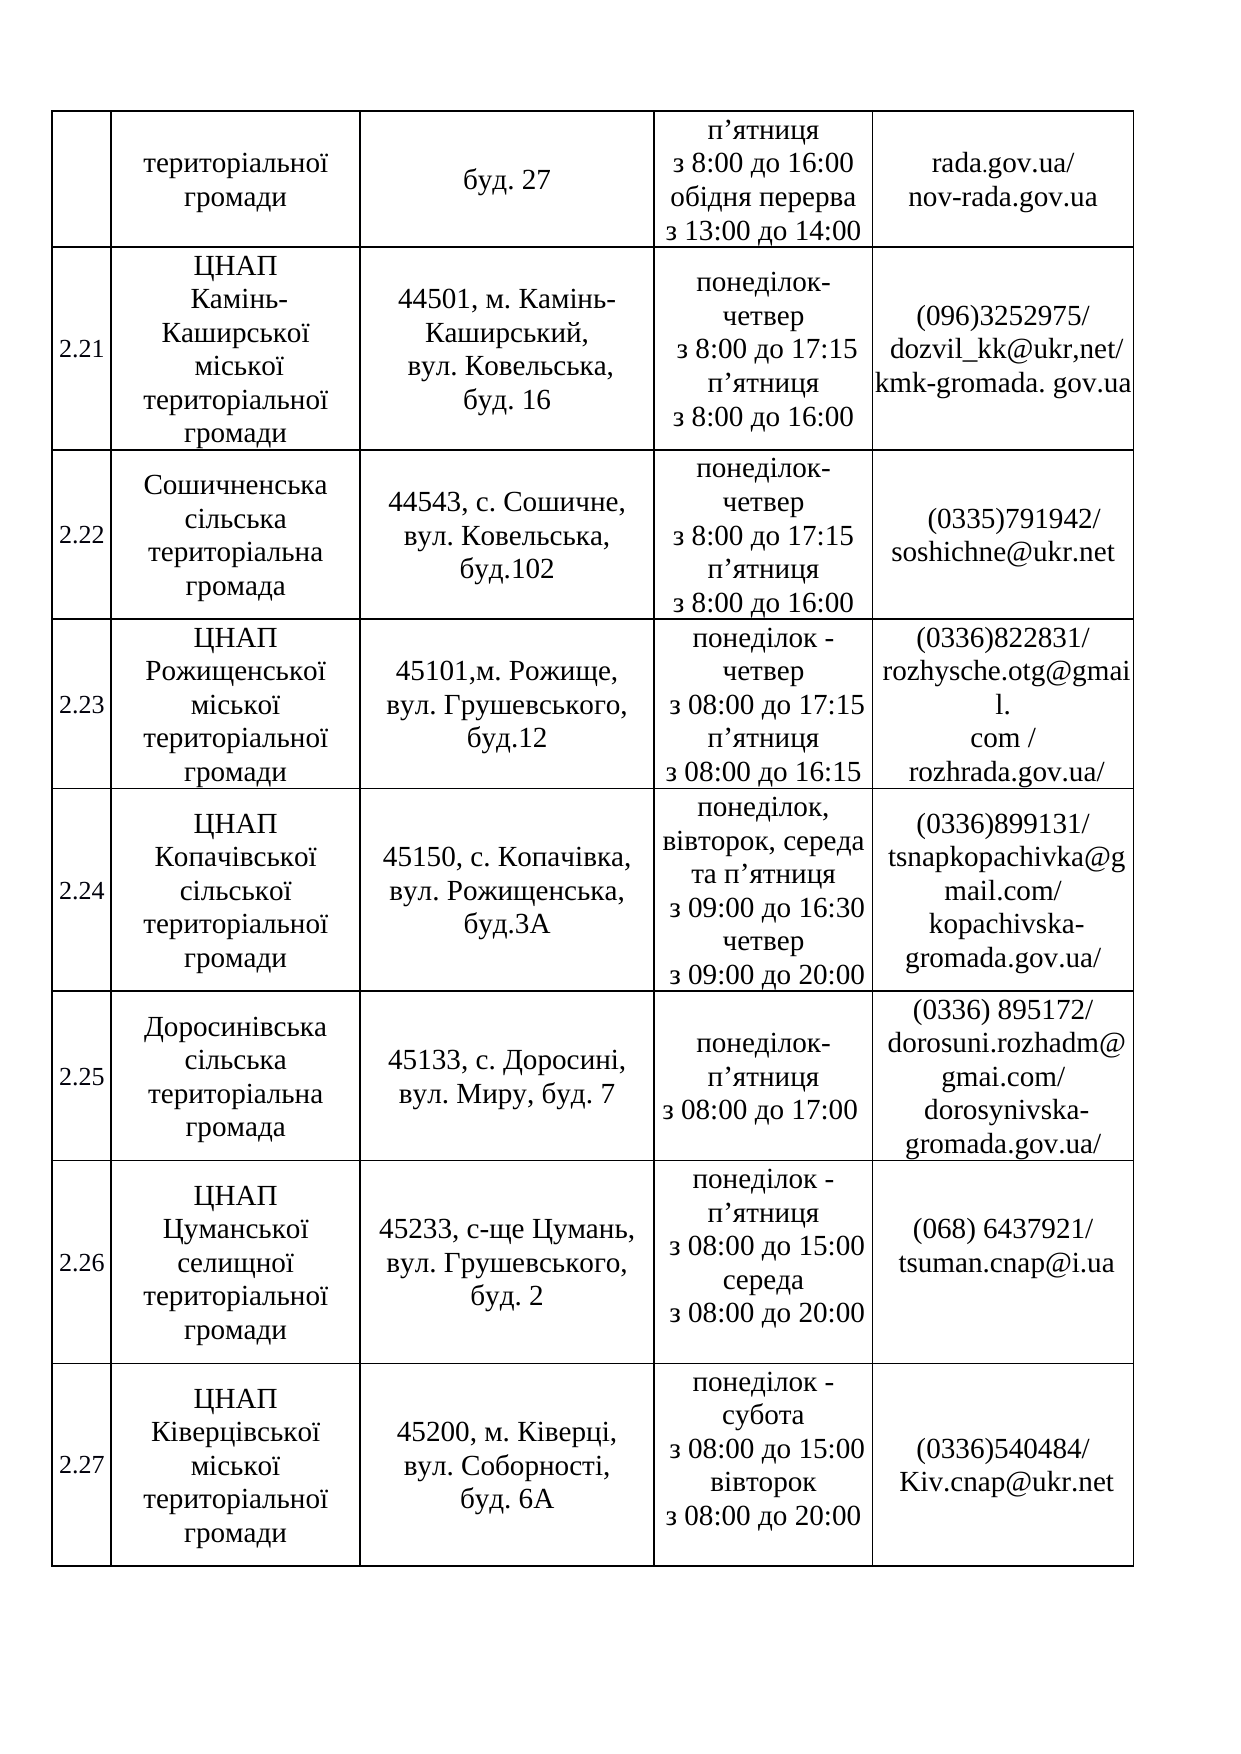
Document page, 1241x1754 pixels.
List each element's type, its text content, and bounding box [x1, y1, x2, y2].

table_cell (096)3252975/ dozvil_kk@ukr,net/ kmk-gromada. gov.ua [873, 248, 1133, 449]
table_cell (0336)899131/ tsnapkopachivka@gmail.сom/ kopachivska-gromada.gov.ua/ [873, 789, 1133, 990]
table_cell 2.24 [53, 789, 110, 990]
table_cell п’ятниця з 8:00 до 16:00 обідня перерва з 13:00 до 14:00 [655, 112, 872, 246]
table_cell 45133, с. Доросині, вул. Миру, буд. 7 [361, 992, 653, 1159]
table_cell ЦНАП Цуманської селищної територіальної громади [112, 1161, 359, 1362]
table_cell понеділок - субота з 08:00 до 15:00 вівторок з 08:00 до 20:00 [655, 1364, 872, 1565]
table_cell Сошичненська сільська територіальна громада [112, 451, 359, 618]
table_cell 2.23 [53, 620, 110, 787]
table_cell ЦНАП Копачівської сільської територіальної громади [112, 789, 359, 990]
table_cell ЦНАП Камінь-Каширської міської територіальної громади [112, 248, 359, 449]
table_cell понеділок- четвер з 8:00 до 17:15 п’ятниця з 8:00 до 16:00 [655, 248, 872, 449]
table_cell 2.27 [53, 1364, 110, 1565]
table_cell (0336)540484/ Kiv.cnap@ukr.net [873, 1364, 1133, 1565]
table_cell буд. 27 [361, 112, 653, 246]
table_cell 45200, м. Ківерці, вул. Соборності, буд. 6А [361, 1364, 653, 1565]
table_cell понеділок, вівторок, середа та п’ятниця з 09:00 до 16:30 четвер з 09:00 до 20:00 [655, 789, 872, 990]
table_cell 2.26 [53, 1161, 110, 1362]
table_cell понеділок- четвер з 8:00 до 17:15 п’ятниця з 8:00 до 16:00 [655, 451, 872, 618]
table_cell (0336)822831/ rozhysche.otg@gmail. сom / rozhrada.gov.ua/ [873, 620, 1133, 787]
table_cell територіальної громади [112, 112, 359, 246]
table_cell [53, 112, 110, 246]
table_cell Доросинівська сільська територіальна громада [112, 992, 359, 1159]
table_cell 2.22 [53, 451, 110, 618]
table_cell 2.21 [53, 248, 110, 449]
table_cell 45150, с. Копачівка, вул. Рожищенська, буд.3А [361, 789, 653, 990]
table_cell ЦНАП Рожищенської міської територіальної громади [112, 620, 359, 787]
table_cell ЦНАП Ківерцівської міської територіальної громади [112, 1364, 359, 1565]
table_cell 44543, с. Сошичне, вул. Ковельська, буд.102 [361, 451, 653, 618]
table_cell понеділок - четвер з 08:00 до 17:15 п’ятниця з 08:00 до 16:15 [655, 620, 872, 787]
table_cell понеділок - п’ятниця з 08:00 до 15:00 середа з 08:00 до 20:00 [655, 1161, 872, 1362]
table_cell rada.gov.ua/ nov-rada.gov.ua [873, 112, 1133, 246]
table_cell (0335)791942/ soshichne@ukr.net [873, 451, 1133, 618]
table_cell 45101,м. Рожище, вул. Грушевського, буд.12 [361, 620, 653, 787]
table_cell 45233, с-ще Цумань, вул. Грушевського, буд. 2 [361, 1161, 653, 1362]
table_cell (068) 6437921/ tsuman.cnap@i.ua [873, 1161, 1133, 1362]
table_cell понеділок- п’ятниця з 08:00 до 17:00 [655, 992, 872, 1159]
table_cell 2.25 [53, 992, 110, 1159]
table_cell 44501, м. Камінь-Каширський, вул. Ковельська, буд. 16 [361, 248, 653, 449]
table_cell (0336) 895172/ dorosuni.rozhadm@gmai.сom/ dorosynivska-gromada.gov.ua/ [873, 992, 1133, 1159]
